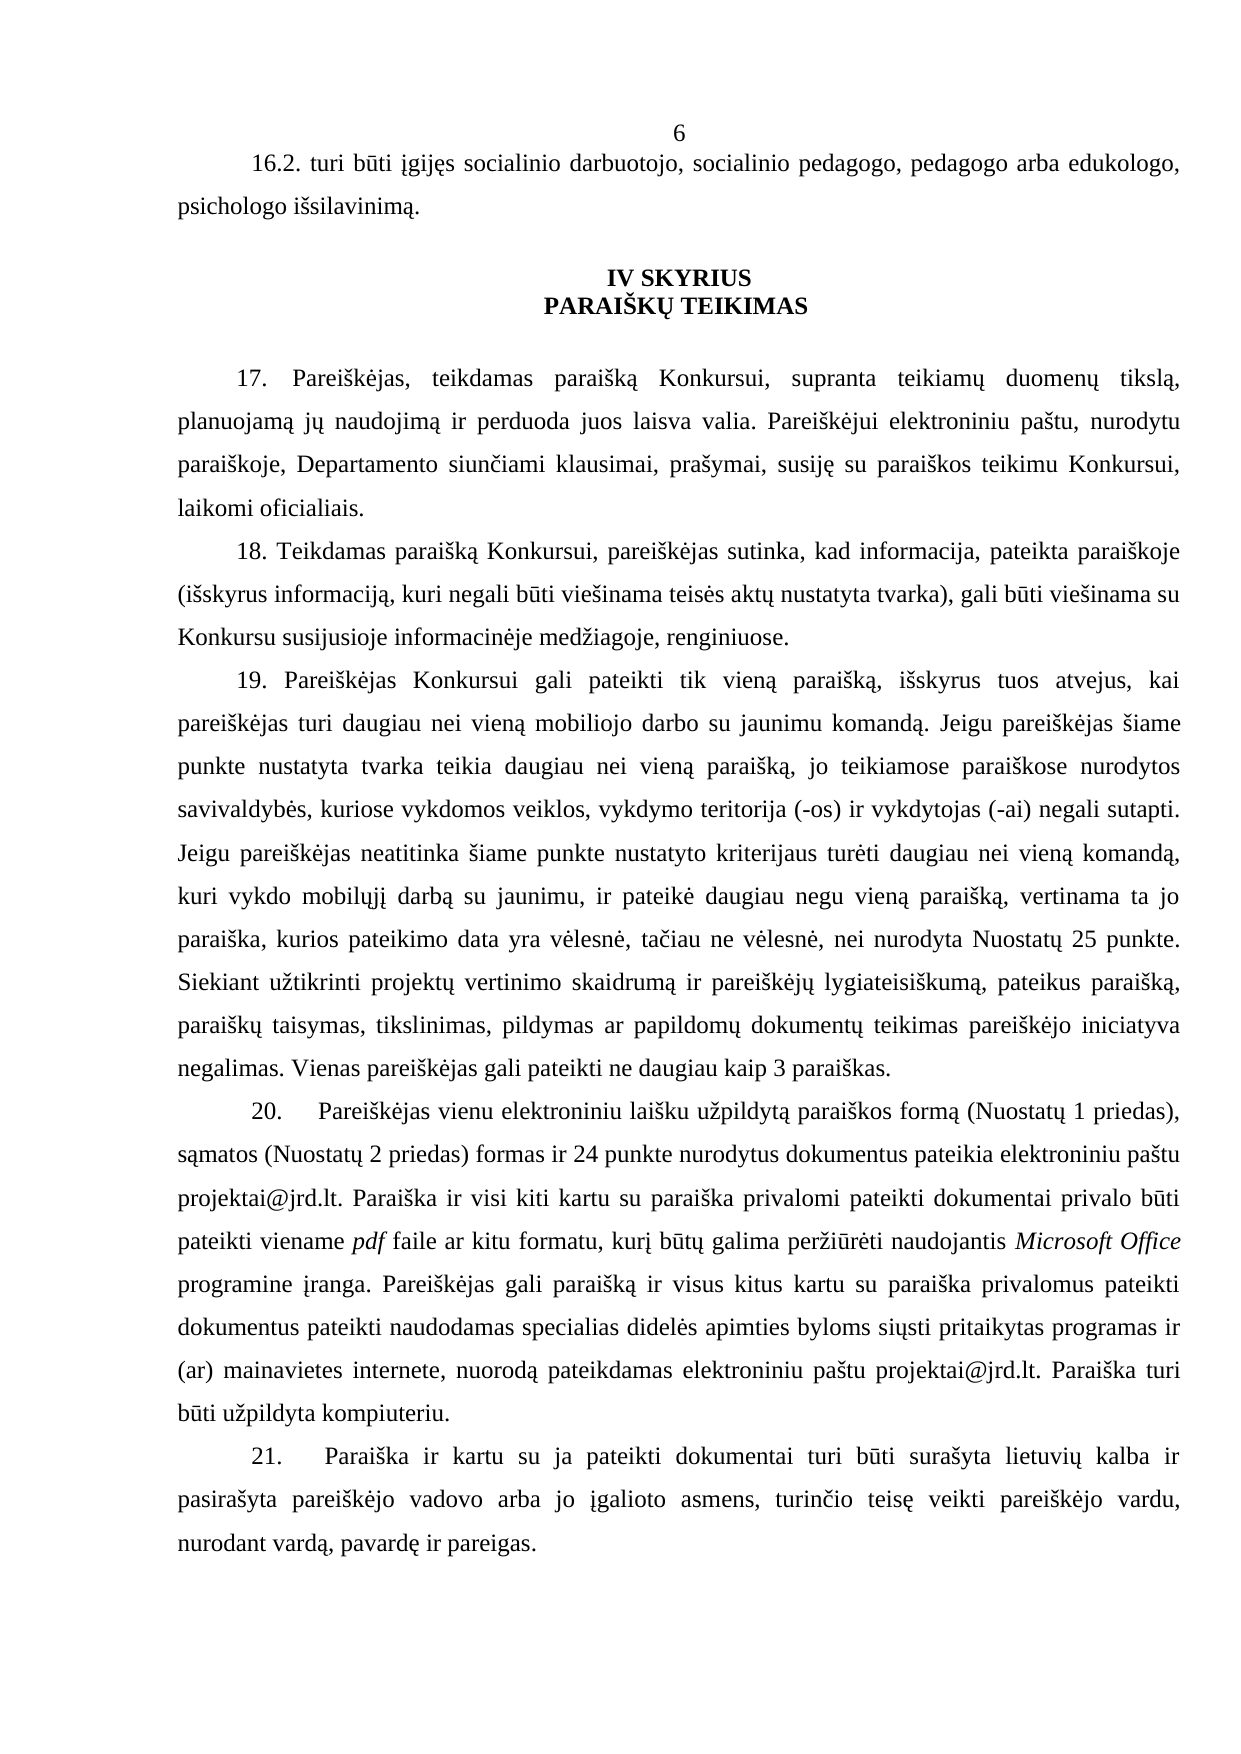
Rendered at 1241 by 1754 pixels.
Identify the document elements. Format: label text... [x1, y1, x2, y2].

text 16.2. turi būti įgijęs socialinio darbuotojo, socialinio pedagogo, pedagogo arba edukologo, psichologo išsilavinimą. [177, 148, 1181, 219]
text 20. Pareiškėjas vienu elektroniniu laišku užpildytą paraiškos formą (Nuostatų 1 priedas), sąmatos (Nuostatų 2 priedas) formas ir 24 punkte nurodytus dokumentus pateikia elektroniniu paštu projektai@jrd.lt. Paraiška ir visi kiti kartu su paraiška privalomi pateikti dokumentai privalo būti pateikti viename pdf faile ar kitu formatu, kurį būtų galima peržiūrėti naudojantis Microsoft Office programine įranga. Pareiškėjas gali paraišką ir visus kitus kartu su paraiška privalomus pateikti dokumentus pateikti naudodamas specialias didelės apimties byloms siųsti pritaikytas programas ir (ar) mainavietes internete, nuorodą pateikdamas elektroniniu paštu projektai@jrd.lt. Paraiška turi būti užpildyta kompiuteriu. [177, 1096, 1181, 1427]
text IV SKYRIUS [177, 263, 1181, 291]
text 21. Paraiška ir kartu su ja pateikti dokumentai turi būti surašyta lietuvių kalba ir pasirašyta pareiškėjo vadovo arba jo įgalioto asmens, turinčio teisę veikti pareiškėjo vardu, nurodant vardą, pavardę ir pareigas. [177, 1441, 1181, 1556]
text 18. Teikdamas paraišką Konkursui, pareiškėjas sutinka, kad informacija, pateikta paraiškoje (išskyrus informaciją, kuri negali būti viešinama teisės aktų nustatyta tvarka), gali būti viešinama su Konkursu susijusioje informacinėje medžiagoje, renginiuose. [177, 536, 1181, 651]
text PARAIŠKŲ TEIKIMAS [177, 291, 1181, 320]
text 19. Pareiškėjas Konkursui gali pateikti tik vieną paraišką, išskyrus tuos atvejus, kai pareiškėjas turi daugiau nei vieną mobiliojo darbo su jaunimu komandą. Jeigu pareiškėjas šiame punkte nustatyta tvarka teikia daugiau nei vieną paraišką, jo teikiamose paraiškose nurodytos savivaldybės, kuriose vykdomos veiklos, vykdymo teritorija (-os) ir vykdytojas (-ai) negali sutapti. Jeigu pareiškėjas neatitinka šiame punkte nustatyto kriterijaus turėti daugiau nei vieną komandą, kuri vykdo mobilųjį darbą su jaunimu, ir pateikė daugiau negu vieną paraišką, vertinama ta jo paraiška, kurios pateikimo data yra vėlesnė, tačiau ne vėlesnė, nei nurodyta Nuostatų 25 punkte. Siekiant užtikrinti projektų vertinimo skaidrumą ir pareiškėjų lygiateisiškumą, pateikus paraišką, paraiškų taisymas, tikslinimas, pildymas ar papildomų dokumentų teikimas pareiškėjo iniciatyva negalimas. Vienas pareiškėjas gali pateikti ne daugiau kaip 3 paraiškas. [177, 665, 1181, 1082]
text 17. Pareiškėjas, teikdamas paraišką Konkursui, supranta teikiamų duomenų tikslą, planuojamą jų naudojimą ir perduoda juos laisva valia. Pareiškėjui elektroniniu paštu, nurodytu paraiškoje, Departamento siunčiami klausimai, prašymai, susiję su paraiškos teikimu Konkursui, laikomi oficialiais. [177, 363, 1181, 521]
